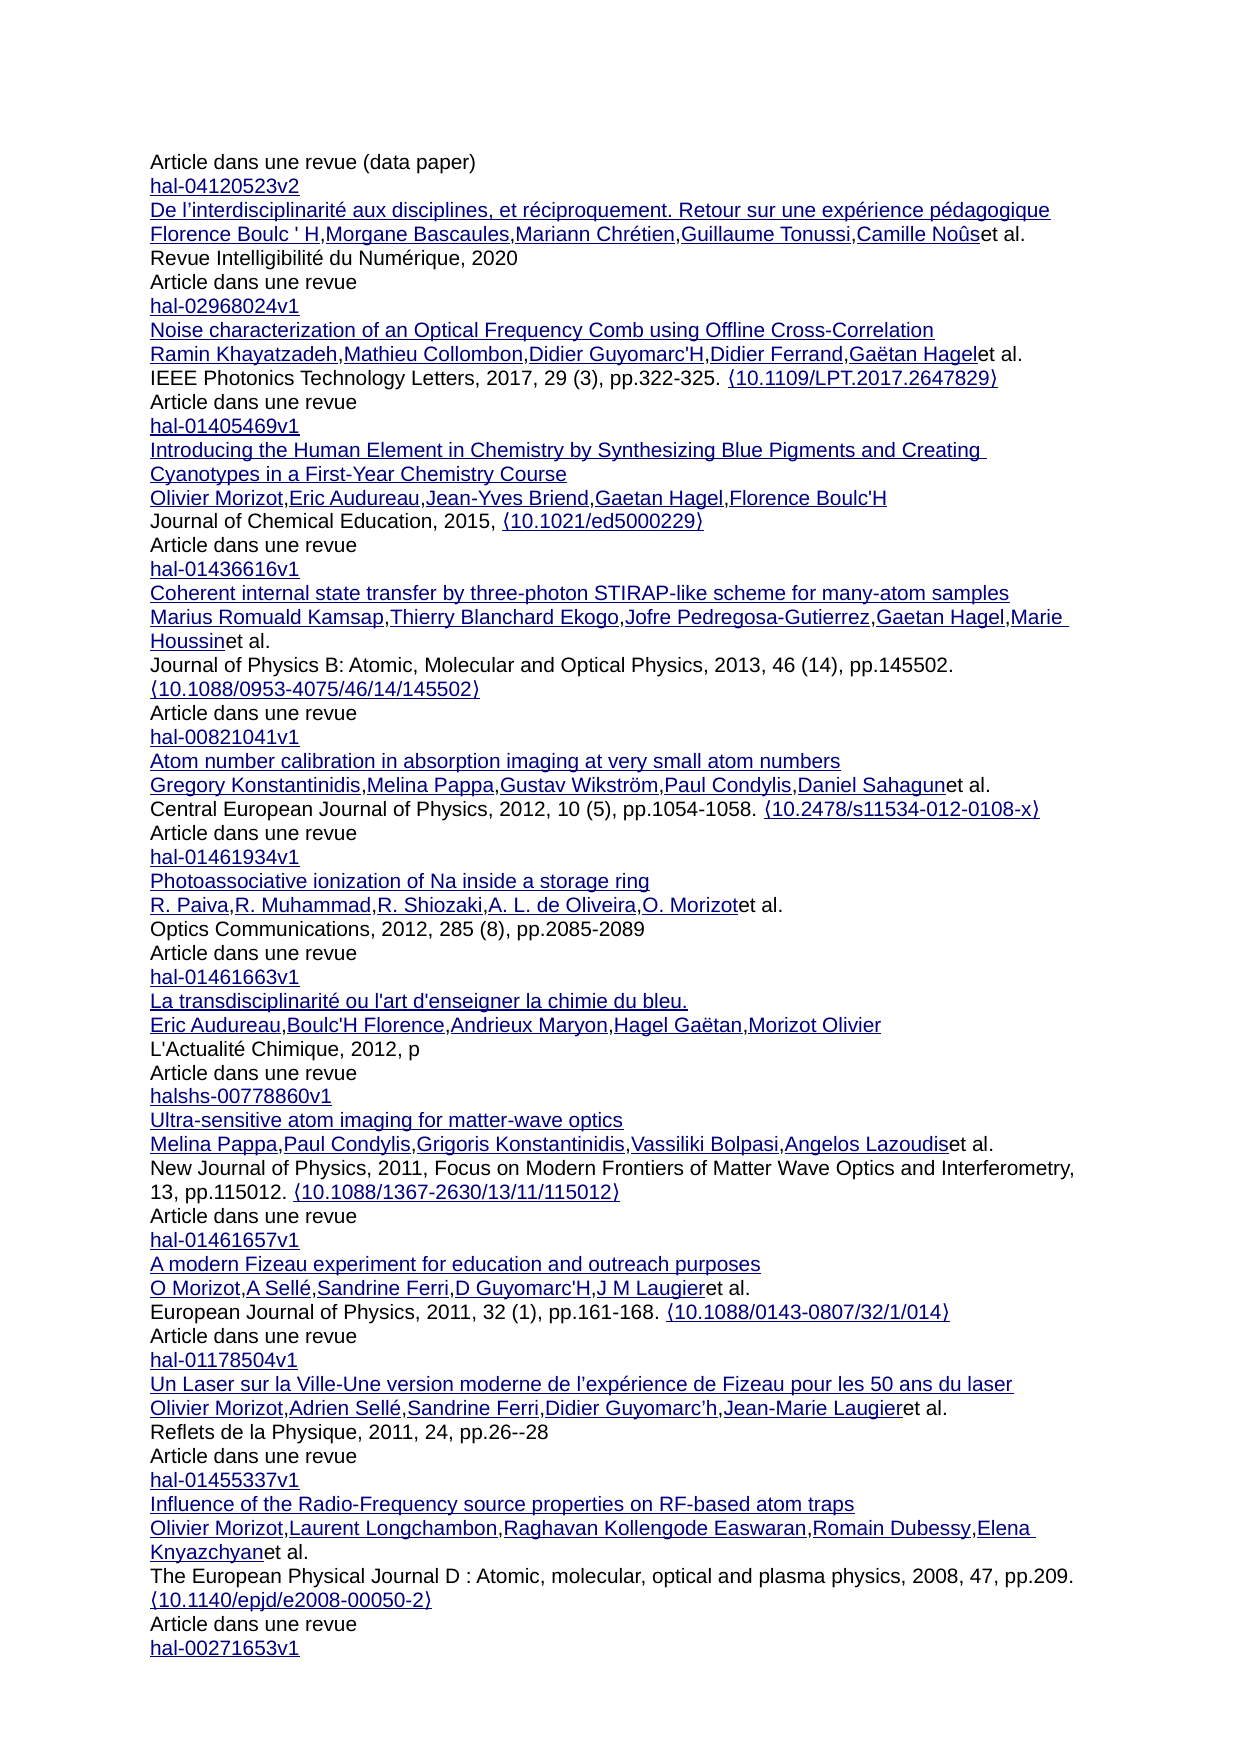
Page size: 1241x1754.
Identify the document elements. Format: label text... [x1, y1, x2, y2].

table_cell La transdisciplinarité ou l'art d'enseigner la chimie du bleu. Eric Audureau,Boulc'H Florence,Andrieux Maryon,Hagel Gaëtan,Morizot Olivier L'Actualité Chimique, 2012, p Article dans une revue halshs-00778860v1 [150, 989, 1090, 1108]
table_cell Introducing the Human Element in Chemistry by Synthesizing Blue Pigments and Creating Cyanotypes in a First-Year Chemistry Course Olivier Morizot,Eric Audureau,Jean-Yves Briend,Gaetan Hagel,Florence Boulc'H Journal of Chemical Education, 2015, ⟨10.1021/ed5000229⟩ Article dans une revue hal-01436616v1 [150, 438, 1090, 581]
table_cell Photoassociative ionization of Na inside a storage ring R. Paiva,R. Muhammad,R. Shiozaki,A. L. de Oliveira,O. Morizotet al. Optics Communications, 2012, 285 (8), pp.2085-2089 Article dans une revue hal-01461663v1 [150, 869, 1090, 988]
table_cell Atom number calibration in absorption imaging at very small atom numbers Gregory Konstantinidis,Melina Pappa,Gustav Wikström,Paul Condylis,Daniel Sahagunet al. Central European Journal of Physics, 2012, 10 (5), pp.1054-1058. ⟨10.2478/s11534-012-0108-x⟩ Article dans une revue hal-01461934v1 [150, 749, 1090, 869]
table_cell Noise characterization of an Optical Frequency Comb using Offline Cross-Correlation Ramin Khayatzadeh,Mathieu Collombon,Didier Guyomarc'H,Didier Ferrand,Gaëtan Hagelet al. IEEE Photonics Technology Letters, 2017, 29 (3), pp.322-325. ⟨10.1109/LPT.2017.2647829⟩ Article dans une revue hal-01405469v1 [150, 318, 1090, 437]
table_cell Influence of the Radio-Frequency source properties on RF-based atom traps Olivier Morizot,Laurent Longchambon,Raghavan Kollengode Easwaran,Romain Dubessy,Elena Knyazchyanet al. The European Physical Journal D : Atomic, molecular, optical and plasma physics, 2008, 47, pp.209. ⟨10.1140/epjd/e2008-00050-2⟩ Article dans une revue hal-00271653v1 [150, 1492, 1090, 1659]
table_cell Ultra-sensitive atom imaging for matter-wave optics Melina Pappa,Paul Condylis,Grigoris Konstantinidis,Vassiliki Bolpasi,Angelos Lazoudiset al. New Journal of Physics, 2011, Focus on Modern Frontiers of Matter Wave Optics and Interferometry, 13, pp.115012. ⟨10.1088/1367-2630/13/11/115012⟩ Article dans une revue hal-01461657v1 [150, 1108, 1090, 1252]
table_cell De l’interdisciplinarité aux disciplines, et réciproquement. Retour sur une expérience pédagogique Florence Boulc ' H,Morgane Bascaules,Mariann Chrétien,Guillaume Tonussi,Camille Noûset al. Revue Intelligibilité du Numérique, 2020 Article dans une revue hal-02968024v1 [150, 198, 1090, 318]
table_cell Article dans une revue (data paper) hal-04120523v2 [150, 150, 1090, 198]
table_cell Coherent internal state transfer by three-photon STIRAP-like scheme for many-atom samples Marius Romuald Kamsap,Thierry Blanchard Ekogo,Jofre Pedregosa-Gutierrez,Gaetan Hagel,Marie Houssinet al. Journal of Physics B: Atomic, Molecular and Optical Physics, 2013, 46 (14), pp.145502. ⟨10.1088/0953-4075/46/14/145502⟩ Article dans une revue hal-00821041v1 [150, 581, 1090, 749]
table_cell A modern Fizeau experiment for education and outreach purposes O Morizot,A Sellé,Sandrine Ferri,D Guyomarc'H,J M Laugieret al. European Journal of Physics, 2011, 32 (1), pp.161-168. ⟨10.1088/0143-0807/32/1/014⟩ Article dans une revue hal-01178504v1 [150, 1252, 1090, 1372]
table_cell Un Laser sur la Ville-Une version moderne de l’expérience de Fizeau pour les 50 ans du laser Olivier Morizot,Adrien Sellé,Sandrine Ferri,Didier Guyomarc’h,Jean-Marie Laugieret al. Reflets de la Physique, 2011, 24, pp.26--28 Article dans une revue hal-01455337v1 [150, 1372, 1090, 1492]
